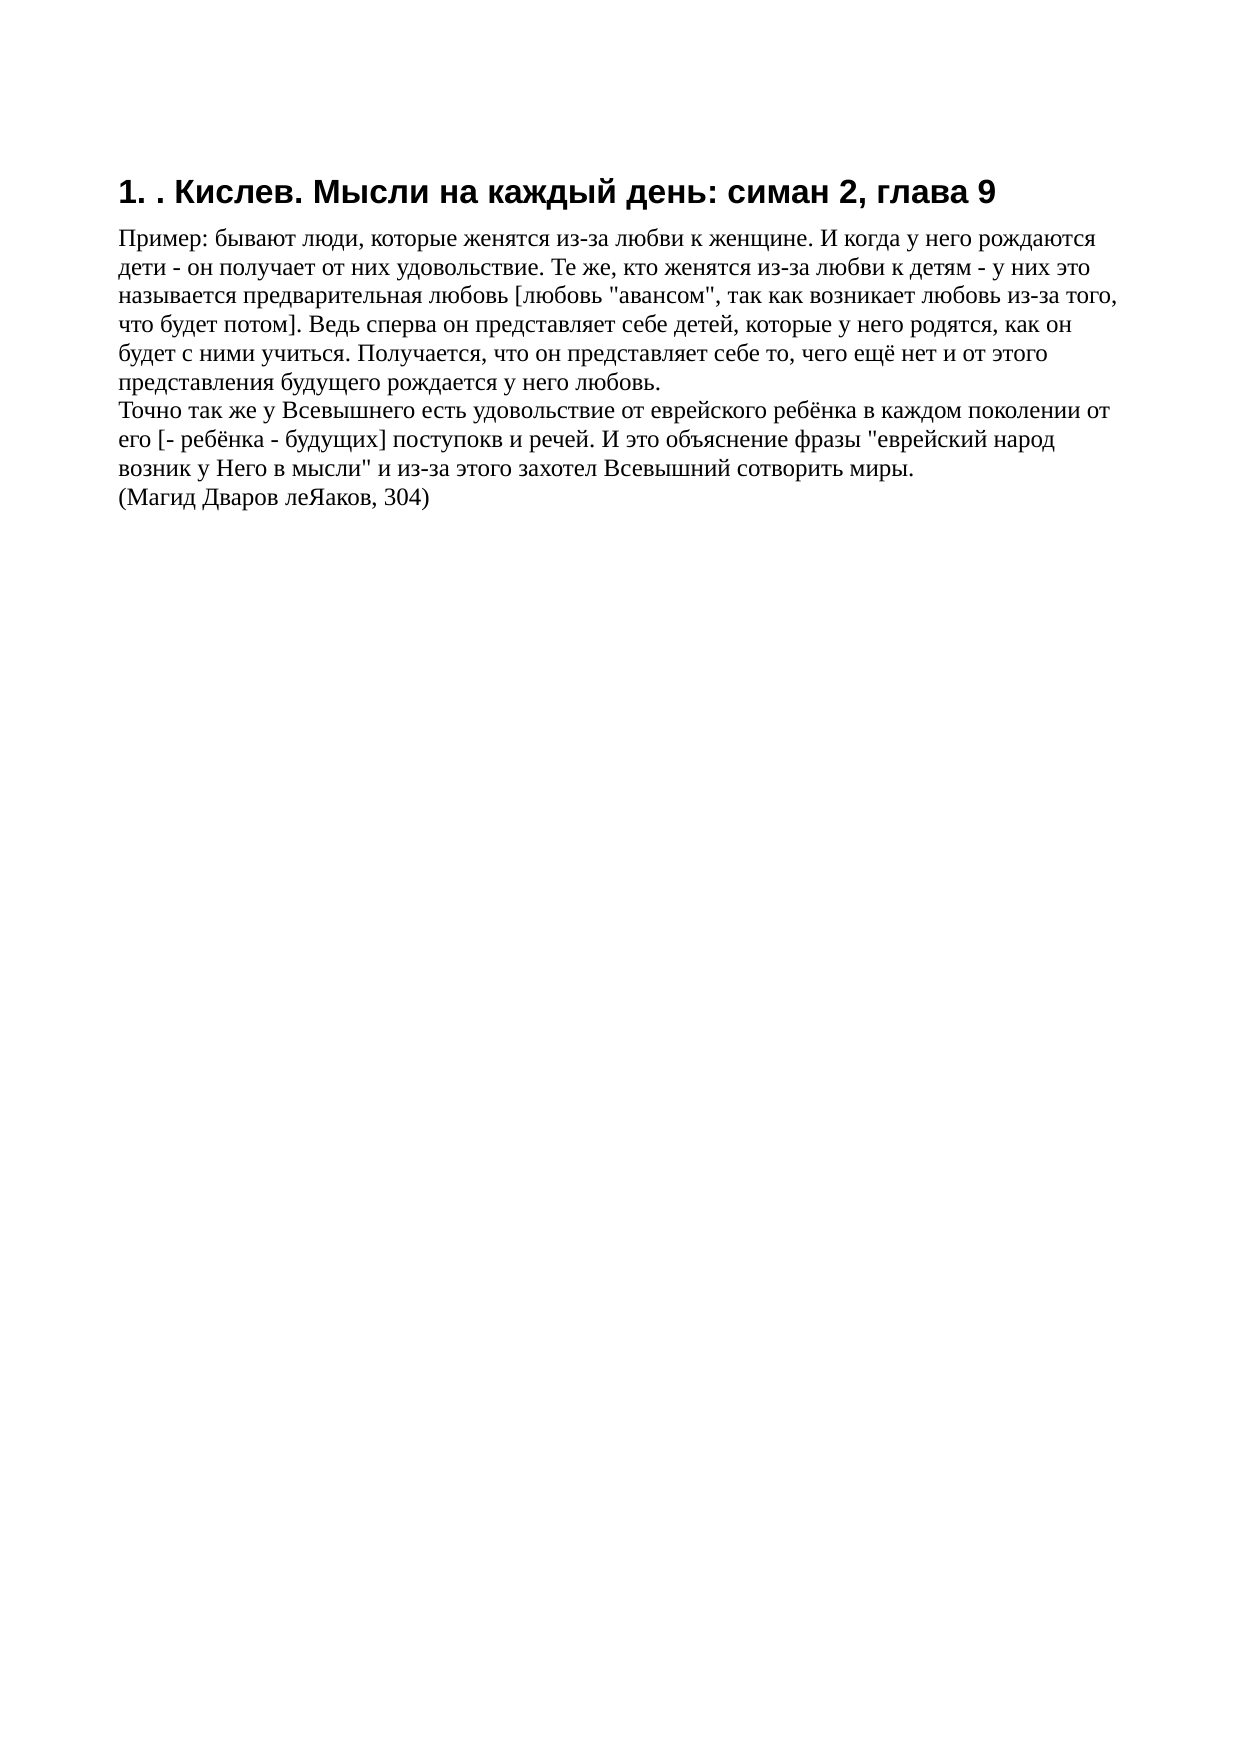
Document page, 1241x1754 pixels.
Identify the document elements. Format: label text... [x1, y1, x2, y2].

subtitle . Кислев. Мысли на каждый день: симан 2, глава 9 [118, 147, 1122, 176]
text Точно так же у Всевышнего есть удовольствие от еврейского ребёнка в каждом поколении от его [- ребёнка - будущих] поступокв и речей. И это объяснение фразы "еврейский народ возник у Него в мысли" и из-за этого захотел Всевышний сотворить миры. [118, 348, 1122, 434]
text Пример: бывают люди, которые женятся из-за любви к женщине. И когда у него рождаются дети - он получает от них удовольствие. Те же, кто женятся из-за любви к детям - у них это называется предварительная любовь [любовь "авансом", так как возникает любовь из-за того, что будет потом]. Ведь сперва он представляет себе детей, которые у него родятся, как он будет с ними учиться. Получается, что он представляет себе то, чего ещё нет и от этого представления будущего рождается у него любовь. [118, 176, 1122, 348]
text (Магид Дваров леЯаков, 304) [118, 434, 1122, 463]
